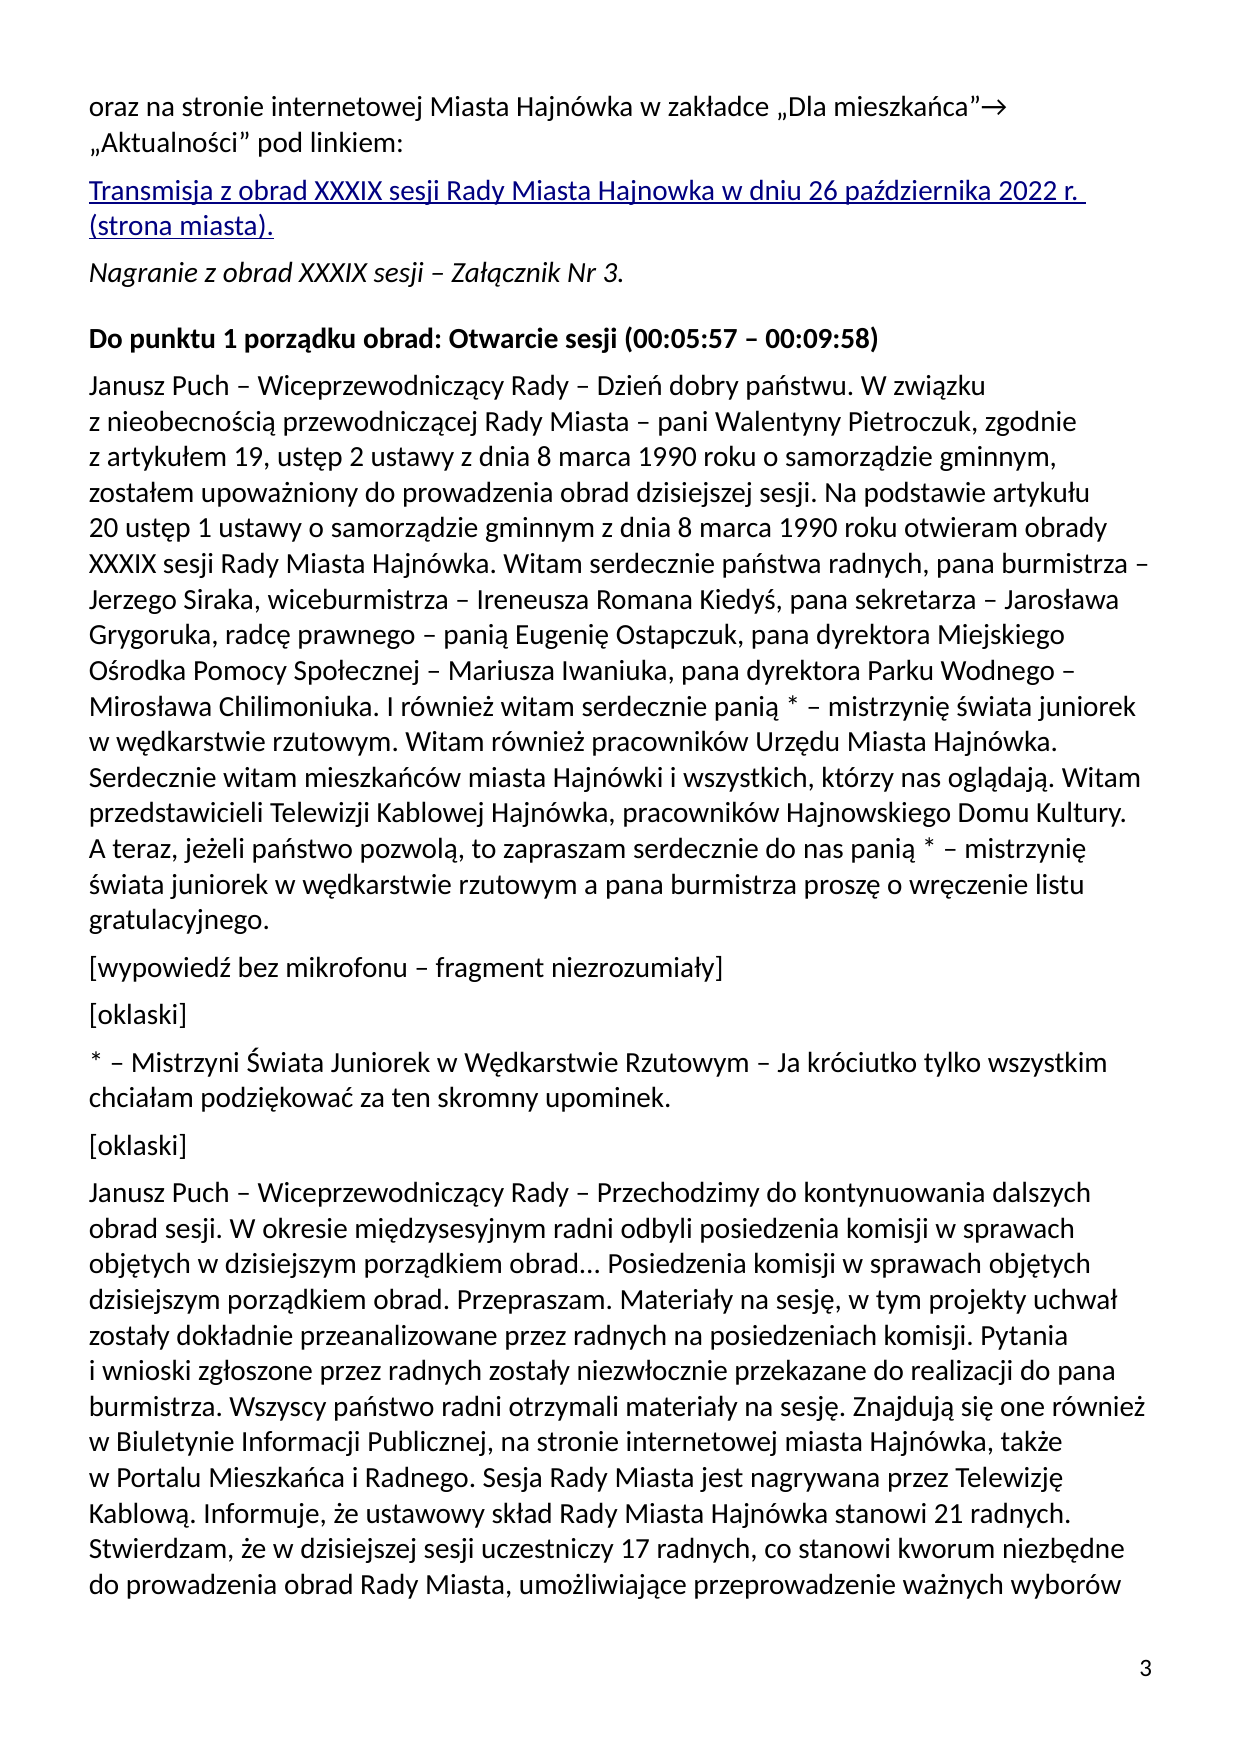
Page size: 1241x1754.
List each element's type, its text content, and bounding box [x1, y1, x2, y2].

text * – Mistrzyni Świata Juniorek w Wędkarstwie Rzutowym – Ja króciutko tylko wszystkim chciałam podziękować za ten skromny upominek. [88, 1044, 1152, 1115]
text [wypowiedź bez mikrofonu – fragment niezrozumiały] [88, 949, 1152, 984]
text Transmisja z obrad XXXIX sesji Rady Miasta Hajnowka w dniu 26 października 2022 r. (strona miasta). [88, 172, 1152, 243]
text Nagranie z obrad XXXIX sesji – Załącznik Nr 3. [88, 254, 1152, 290]
text [oklaski] [88, 996, 1152, 1032]
text Janusz Puch – Wiceprzewodniczący Rady – Przechodzimy do kontynuowania dalszych obrad sesji. W okresie międzysesyjnym radni odbyli posiedzenia komisji w sprawach objętych w dzisiejszym porządkiem obrad... Posiedzenia komisji w sprawach objętych dzisiejszym porządkiem obrad. Przepraszam. Materiały na sesję, w tym projekty uchwał zostały dokładnie przeanalizowane przez radnych na posiedzeniach komisji. Pytania i wnioski zgłoszone przez radnych zostały niezwłocznie przekazane do realizacji do pana burmistrza. Wszyscy państwo radni otrzymali materiały na sesję. Znajdują się one również w Biuletynie Informacji Publicznej, na stronie internetowej miasta Hajnówka, także w Portalu Mieszkańca i Radnego. Sesja Rady Miasta jest nagrywana przez Telewizję Kablową. Informuje, że ustawowy skład Rady Miasta Hajnówka stanowi 21 radnych. Stwierdzam, że w dzisiejszej sesji uczestniczy 17 radnych, co stanowi kworum niezbędne do prowadzenia obrad Rady Miasta, umożliwiające przeprowadzenie ważnych wyborów [88, 1174, 1152, 1602]
text oraz na stronie internetowej Miasta Hajnówka w zakładce „Dla mieszkańca”→ „Aktualności” pod linkiem: [88, 88, 1152, 160]
text Janusz Puch – Wiceprzewodniczący Rady – Dzień dobry państwu. W związku z nieobecnością przewodniczącej Rady Miasta – pani Walentyny Pietroczuk, zgodnie z artykułem 19, ustęp 2 ustawy z dnia 8 marca 1990 roku o samorządzie gminnym, zostałem upoważniony do prowadzenia obrad dzisiejszej sesji. Na podstawie artykułu 20 ustęp 1 ustawy o samorządzie gminnym z dnia 8 marca 1990 roku otwieram obrady XXXIX sesji Rady Miasta Hajnówka. Witam serdecznie państwa radnych, pana burmistrza – Jerzego Siraka, wiceburmistrza – Ireneusza Romana Kiedyś, pana sekretarza – Jarosława Grygoruka, radcę prawnego – panią Eugenię Ostapczuk, pana dyrektora Miejskiego Ośrodka Pomocy Społecznej – Mariusza Iwaniuka, pana dyrektora Parku Wodnego – Mirosława Chilimoniuka. I również witam serdecznie panią * – mistrzynię świata juniorek w wędkarstwie rzutowym. Witam również pracowników Urzędu Miasta Hajnówka. Serdecznie witam mieszkańców miasta Hajnówki i wszystkich, którzy nas oglądają. Witam przedstawicieli Telewizji Kablowej Hajnówka, pracowników Hajnowskiego Domu Kultury. A teraz, jeżeli państwo pozwolą, to zapraszam serdecznie do nas panią * – mistrzynię świata juniorek w wędkarstwie rzutowym a pana burmistrza proszę o wręczenie listu gratulacyjnego. [88, 367, 1152, 937]
text [oklaski] [88, 1127, 1152, 1162]
subtitle Do punktu 1 porządku obrad: Otwarcie sesji (00:05:57 – 00:09:58) [88, 320, 1152, 355]
